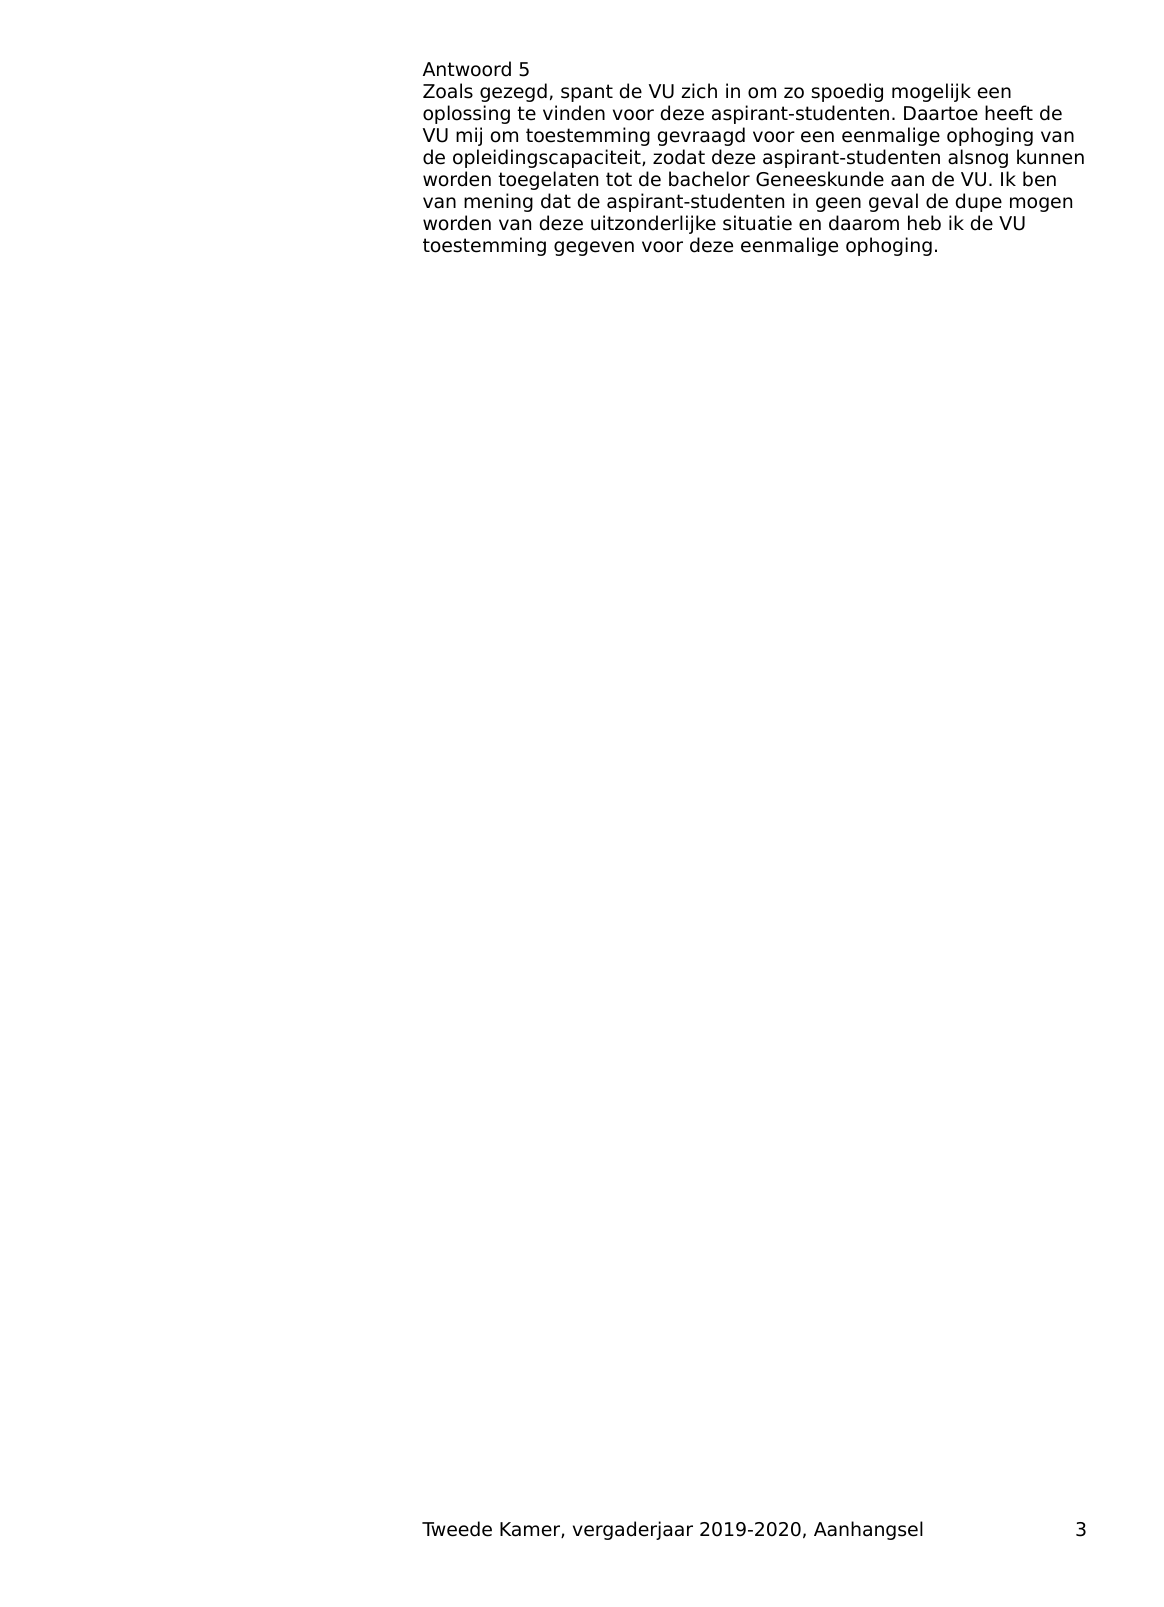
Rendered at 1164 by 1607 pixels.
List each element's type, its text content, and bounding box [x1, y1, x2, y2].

text Antwoord 5 [422, 59, 1087, 81]
text Zoals gezegd, spant de VU zich in om zo spoedig mogelijk een oplossing te vinden voor deze aspirant-studenten. Daartoe heeft de VU mij om toestemming gevraagd voor een eenmalige ophoging van de opleidingscapaciteit, zodat deze aspirant-studenten alsnog kunnen worden toegelaten tot de bachelor Geneeskunde aan de VU. Ik ben van mening dat de aspirant-studenten in geen geval de dupe mogen worden van deze uitzonderlijke situatie en daarom heb ik de VU toestemming gegeven voor deze eenmalige ophoging. [422, 81, 1087, 257]
